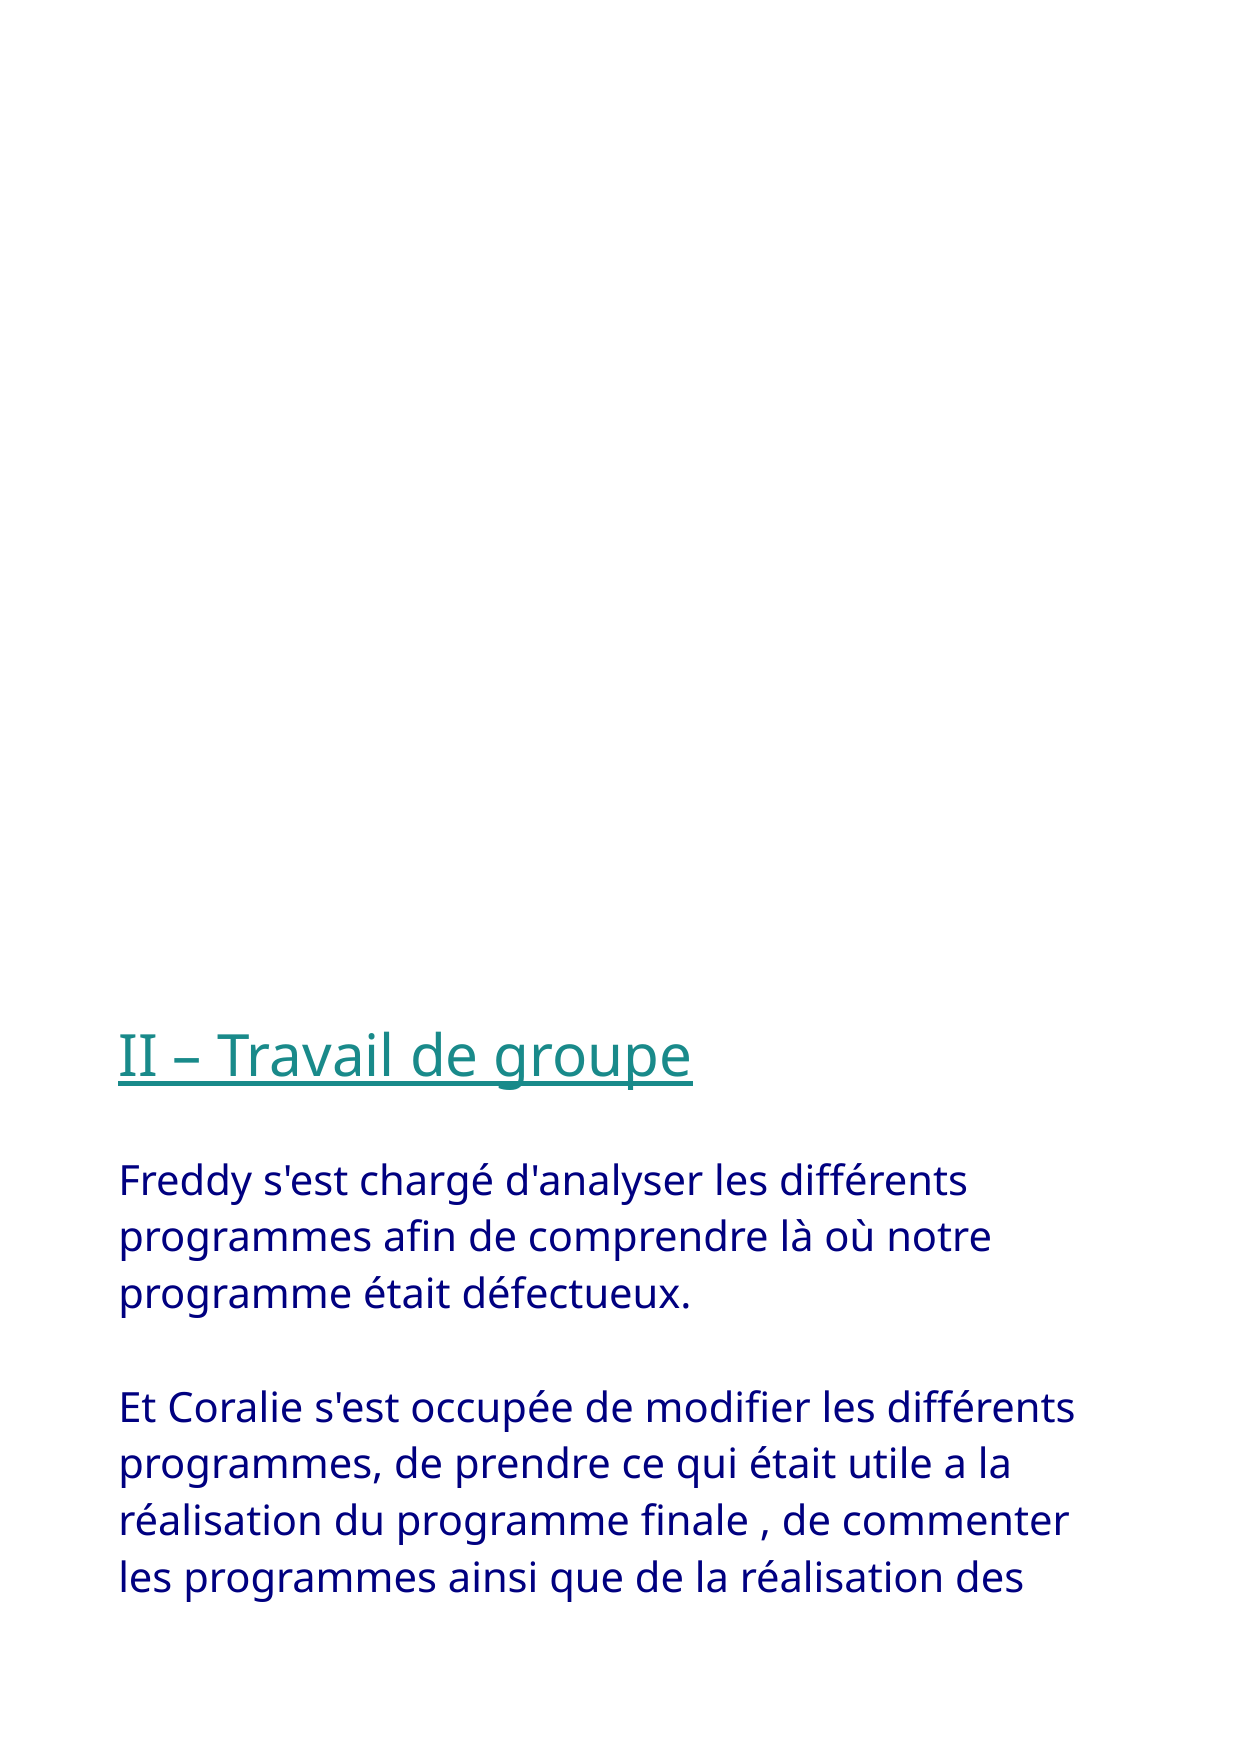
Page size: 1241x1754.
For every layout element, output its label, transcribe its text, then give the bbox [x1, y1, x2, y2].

text Et Coralie s'est occupée de modifier les différents programmes, de prendre ce qui était utile a la réalisation du programme finale , de commenter les programmes ainsi que de la réalisation des [118, 1378, 1122, 1605]
text II – Travail de groupe [118, 1014, 1122, 1094]
text Freddy s'est chargé d'analyser les différents programmes afin de comprendre là où notre programme était défectueux. [118, 1151, 1122, 1321]
